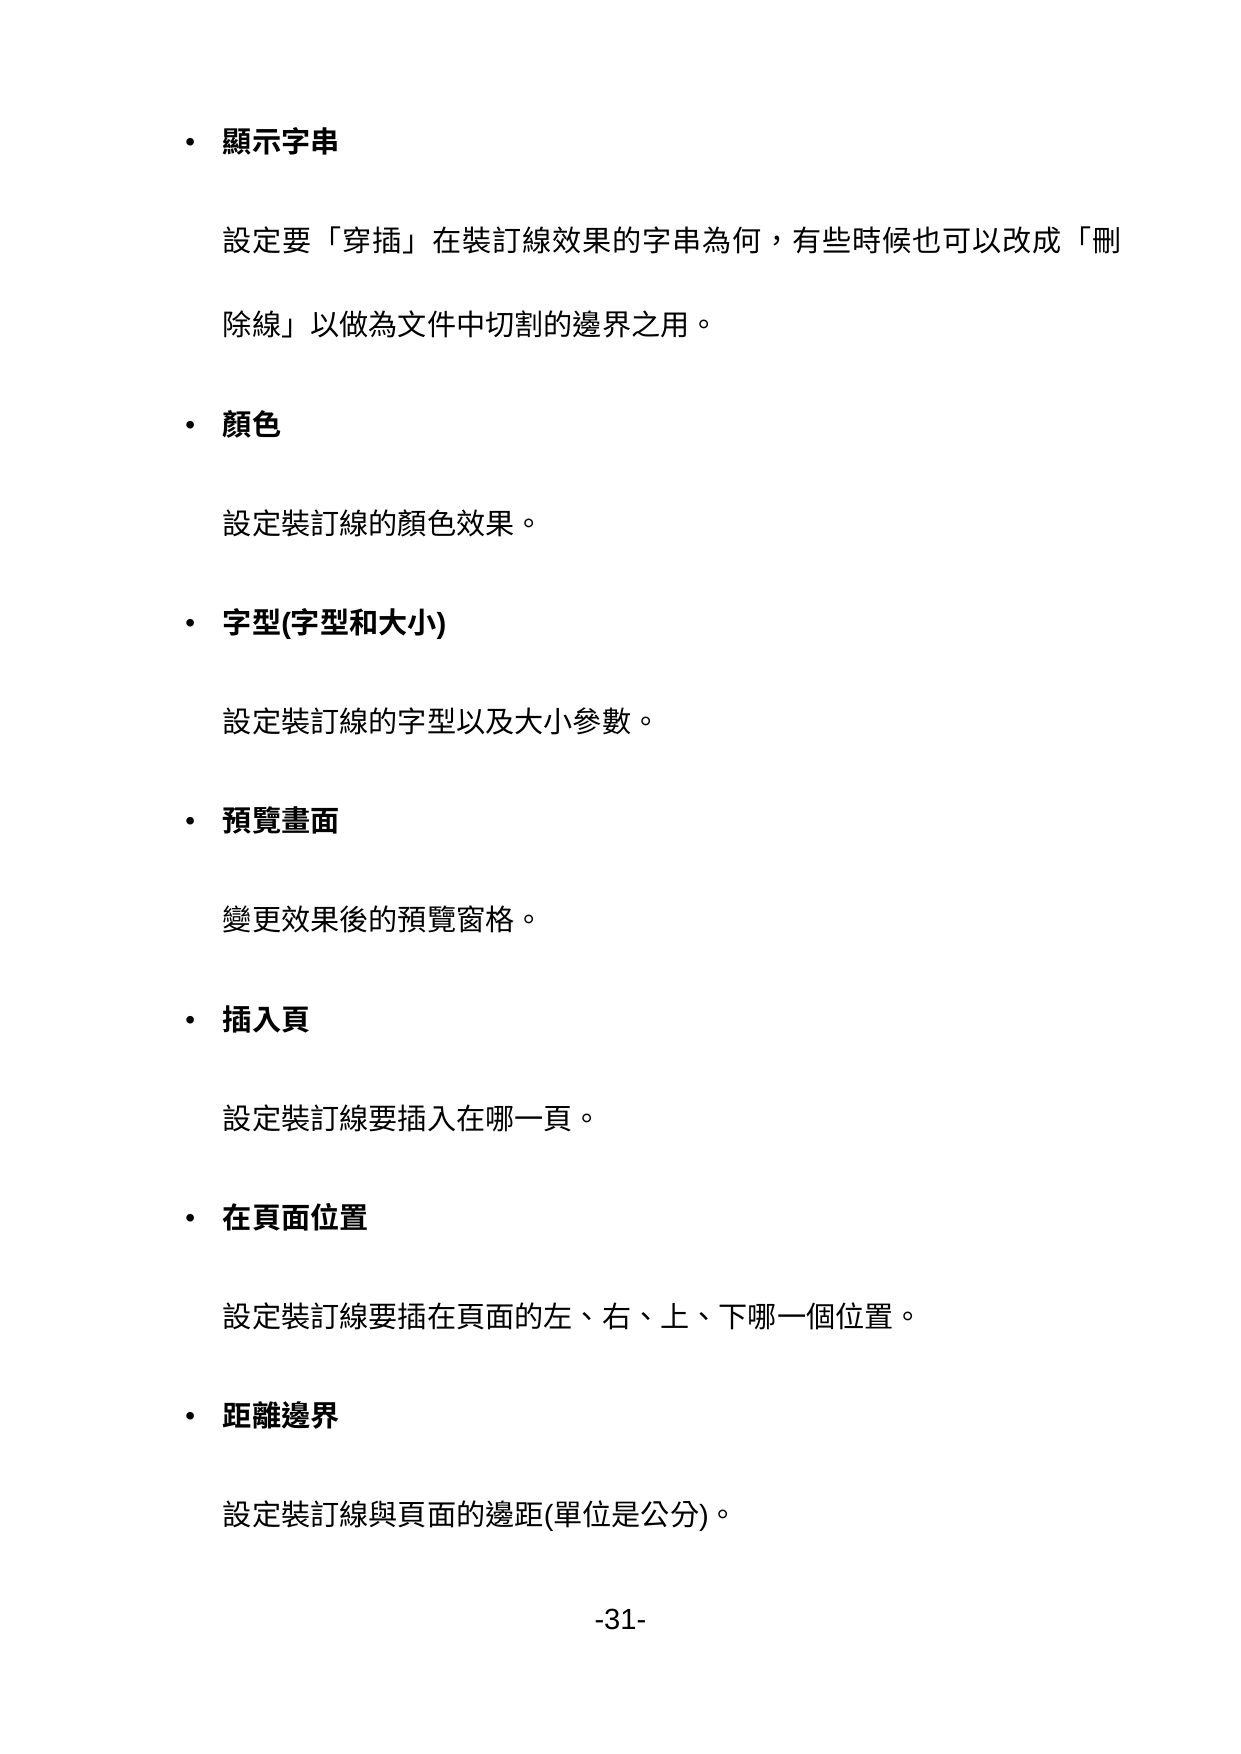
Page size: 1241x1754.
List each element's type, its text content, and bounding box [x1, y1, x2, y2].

list 設定要「穿插」在裝訂線效果的字串為何，有些時候也可以改成「刪除線」以做為文件中切割的邊界之用。 [185, 217, 1122, 344]
list 變更效果後的預覽窗格。 [185, 897, 1122, 939]
list 設定裝訂線的字型以及大小參數。 [185, 698, 1122, 741]
list 設定裝訂線要插在頁面的左、右、上、下哪一個位置。 [185, 1293, 1122, 1336]
list 距離邊界 [185, 1393, 1122, 1435]
list 插入頁 [185, 996, 1122, 1038]
list 設定裝訂線的顏色效果。 [185, 500, 1122, 542]
list 顯示字串 [185, 118, 1122, 160]
list 設定裝訂線要插入在哪一頁。 [185, 1095, 1122, 1137]
list 預覽畫面 [185, 798, 1122, 840]
list 設定裝訂線與頁面的邊距(單位是公分)。 [185, 1492, 1122, 1534]
list 字型(字型和大小) [185, 599, 1122, 642]
list 顏色 [185, 401, 1122, 443]
list 在頁面位置 [185, 1194, 1122, 1237]
